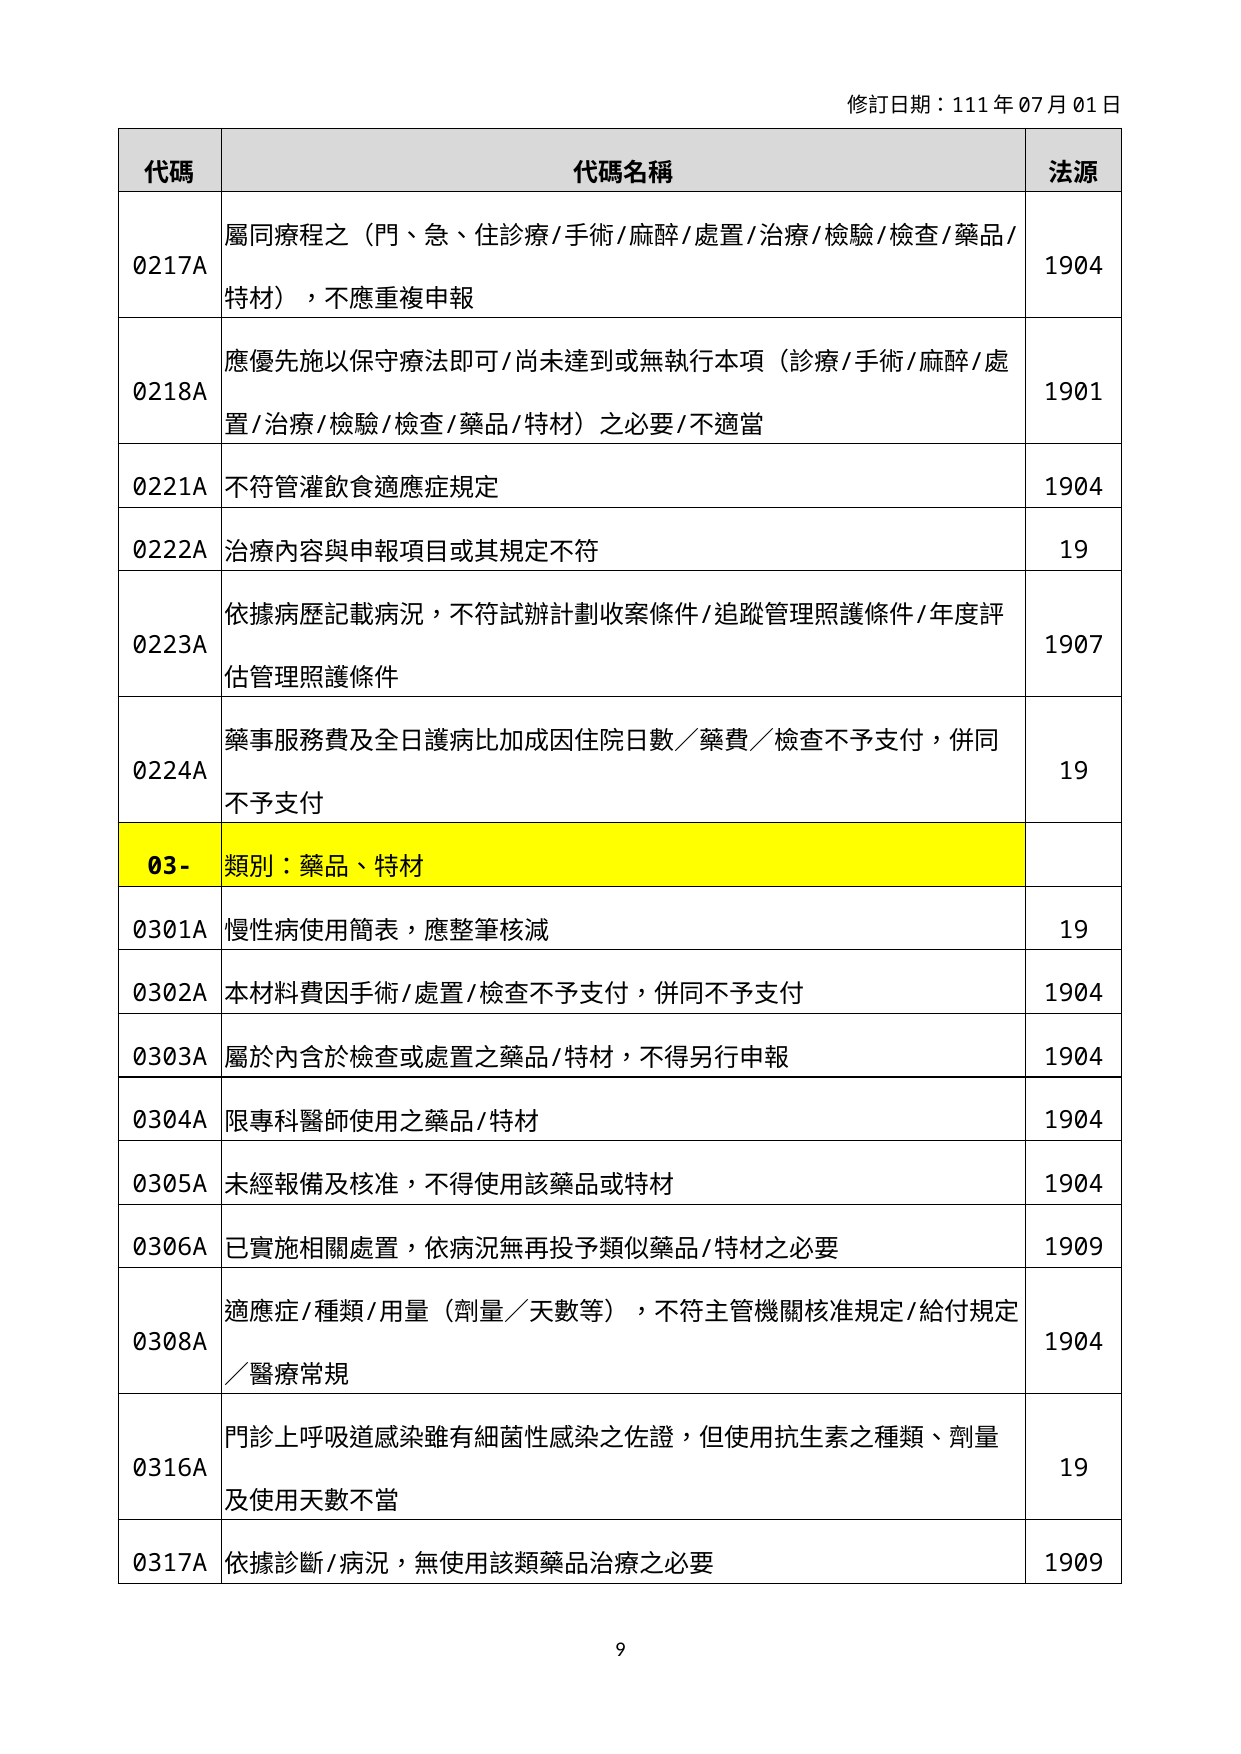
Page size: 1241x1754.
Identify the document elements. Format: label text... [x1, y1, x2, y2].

table_cell 1904 [1026, 950, 1121, 1013]
table_cell 慢性病使用簡表，應整筆核減 [222, 887, 1025, 949]
table_cell 03- [119, 823, 221, 886]
table_cell 19 [1026, 508, 1121, 570]
table_cell 未經報備及核准，不得使用該藥品或特材 [222, 1141, 1025, 1203]
table_cell 限專科醫師使用之藥品/特材 [222, 1078, 1025, 1140]
table_cell 1909 [1026, 1205, 1121, 1267]
table_cell 本材料費因手術/處置/檢查不予支付，併同不予支付 [222, 950, 1025, 1013]
table_cell 0217A [119, 192, 221, 317]
table_cell 類別：藥品、特材 [222, 823, 1025, 886]
table_cell 1904 [1026, 1141, 1121, 1203]
table_cell 0303A [119, 1014, 221, 1076]
table_cell 0316A [119, 1394, 221, 1519]
table_cell 0302A [119, 950, 221, 1013]
table_cell 治療內容與申報項目或其規定不符 [222, 508, 1025, 570]
table_cell 0317A [119, 1520, 221, 1583]
table_cell 1904 [1026, 1078, 1121, 1140]
table_cell 屬於內含於檢查或處置之藥品/特材，不得另行申報 [222, 1014, 1025, 1076]
table_cell 1904 [1026, 1268, 1121, 1393]
table_cell 19 [1026, 1394, 1121, 1519]
table_cell 已實施相關處置，依病況無再投予類似藥品/特材之必要 [222, 1205, 1025, 1267]
table_cell 依據診斷/病況，無使用該類藥品治療之必要 [222, 1520, 1025, 1583]
table_header 代碼名稱 [222, 129, 1025, 191]
table_cell [1026, 823, 1121, 886]
table_header 法源 [1026, 129, 1121, 191]
table_header 代碼 [119, 129, 221, 191]
table_cell 19 [1026, 887, 1121, 949]
table_cell 不符管灌飲食適應症規定 [222, 444, 1025, 507]
table_cell 19 [1026, 697, 1121, 822]
table_cell 0304A [119, 1078, 221, 1140]
table_cell 適應症/種類/用量（劑量／天數等），不符主管機關核准規定/給付規定／醫療常規 [222, 1268, 1025, 1393]
table_cell 0224A [119, 697, 221, 822]
table_cell 1904 [1026, 192, 1121, 317]
table_cell 0221A [119, 444, 221, 507]
table_cell 1904 [1026, 444, 1121, 507]
table_cell 1907 [1026, 571, 1121, 696]
table_cell 0218A [119, 318, 221, 443]
table_cell 門診上呼吸道感染雖有細菌性感染之佐證，但使用抗生素之種類、劑量及使用天數不當 [222, 1394, 1025, 1519]
table_cell 1909 [1026, 1520, 1121, 1583]
table_cell 0308A [119, 1268, 221, 1393]
table_cell 0223A [119, 571, 221, 696]
table_cell 0305A [119, 1141, 221, 1203]
table_cell 0222A [119, 508, 221, 570]
table_cell 藥事服務費及全日護病比加成因住院日數／藥費／檢查不予支付，併同不予支付 [222, 697, 1025, 822]
table_cell 1904 [1026, 1014, 1121, 1076]
table_cell 屬同療程之（門、急、住診療/手術/麻醉/處置/治療/檢驗/檢查/藥品/特材），不應重複申報 [222, 192, 1025, 317]
table_cell 依據病歷記載病況，不符試辦計劃收案條件/追蹤管理照護條件/年度評估管理照護條件 [222, 571, 1025, 696]
table_cell 0306A [119, 1205, 221, 1267]
table_cell 0301A [119, 887, 221, 949]
table_cell 1901 [1026, 318, 1121, 443]
table_cell 應優先施以保守療法即可/尚未達到或無執行本項（診療/手術/麻醉/處置/治療/檢驗/檢查/藥品/特材）之必要/不適當 [222, 318, 1025, 443]
